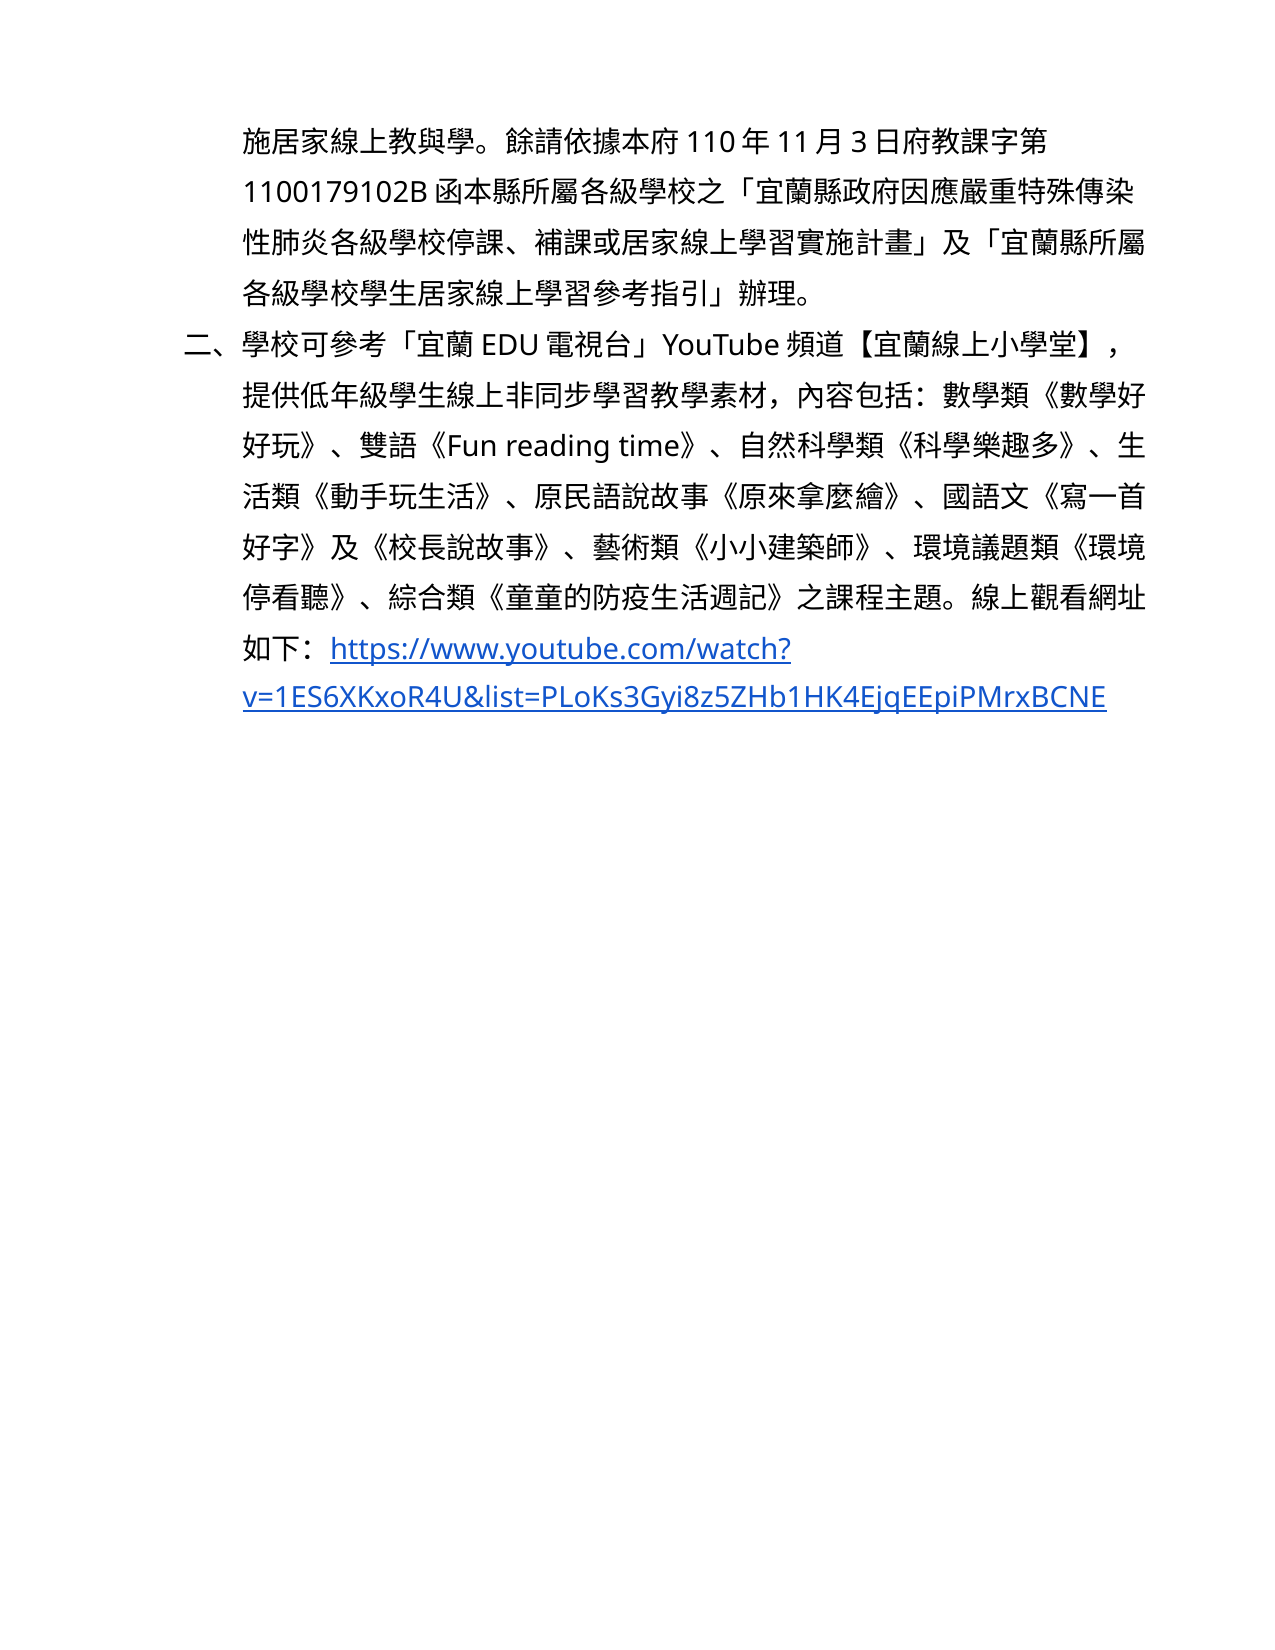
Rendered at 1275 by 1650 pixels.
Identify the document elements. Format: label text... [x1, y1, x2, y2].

text 施居家線上教與學。餘請依據本府110年11月3日府教課字第1100179102B函本縣所屬各級學校之「宜蘭縣政府因應嚴重特殊傳染性肺炎各級學校停課、補課或居家線上學習實施計畫」及「宜蘭縣所屬各級學校學生居家線上學習參考指引」辦理。 [183, 118, 1157, 313]
text 二、學校可參考「宜蘭EDU電視台」YouTube頻道【宜蘭線上小學堂】，提供低年級學生線上非同步學習教學素材，內容包括：數學類《數學好好玩》、雙語《Fun reading time》、自然科學類《科學樂趣多》、生活類《動手玩生活》、原民語說故事《原來拿麼繪》、國語文《寫一首好字》及《校長說故事》、藝術類《小小建築師》、環境議題類《環境停看聽》、綜合類《童童的防疫生活週記》之課程主題。線上觀看網址如下：https://www.youtube.com/watch?v=1ES6XKxoR4U&list=PLoKs3Gyi8z5ZHb1HK4EjqEEpiPMrxBCNE [183, 321, 1157, 716]
